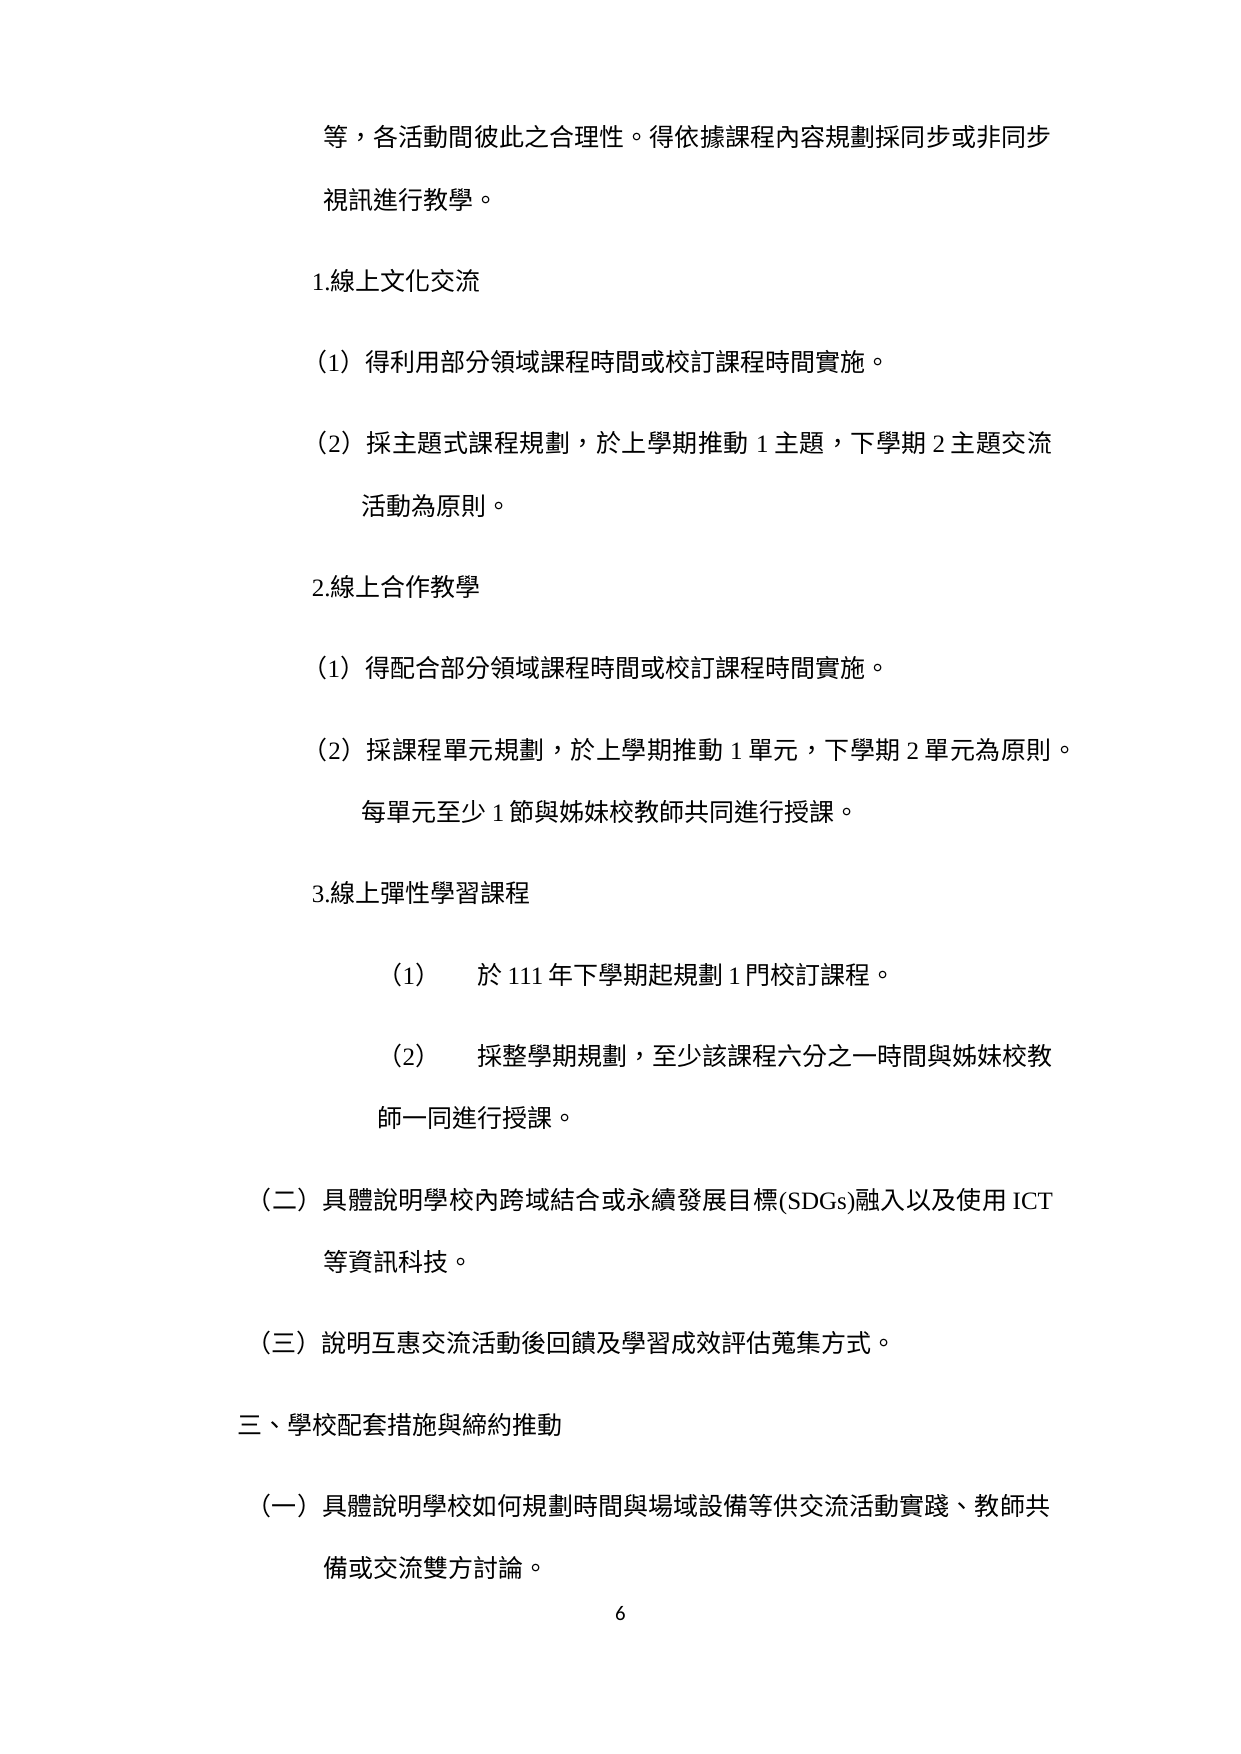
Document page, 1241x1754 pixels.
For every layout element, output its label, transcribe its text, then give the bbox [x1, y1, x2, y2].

list 線上文化交流 [312, 238, 1053, 300]
text （二）具體說明學校內跨域結合或永續發展目標(SDGs)融入以及使用ICT等資訊科技。 [247, 1157, 1053, 1282]
text （2）採課程單元規劃，於上學期推動1單元，下學期2單元為原則。每單元至少1節與姊妹校教師共同進行授課。 [302, 707, 1053, 832]
text （2）採主題式課程規劃，於上學期推動1主題，下學期2主題交流活動為原則。 [302, 400, 1053, 525]
text （三）說明互惠交流活動後回饋及學習成效評估蒐集方式。 [247, 1300, 1053, 1363]
text （1）得配合部分領域課程時間或校訂課程時間實施。 [302, 625, 1053, 688]
list 線上彈性學習課程 [312, 850, 1053, 913]
text 等，各活動間彼此之合理性。得依據課程內容規劃採同步或非同步視訊進行教學。 [247, 94, 1053, 219]
text （1）得利用部分領域課程時間或校訂課程時間實施。 [302, 319, 1053, 382]
list 於111年下學期起規劃1門校訂課程。 [377, 932, 1053, 994]
list 採整學期規劃，至少該課程六分之一時間與姊妹校教師一同進行授課。 [377, 1013, 1053, 1138]
text 三、學校配套措施與締約推動 [237, 1382, 1053, 1444]
text （一）具體說明學校如何規劃時間與場域設備等供交流活動實踐、教師共備或交流雙方討論。 [247, 1463, 1053, 1588]
list 線上合作教學 [312, 544, 1053, 607]
